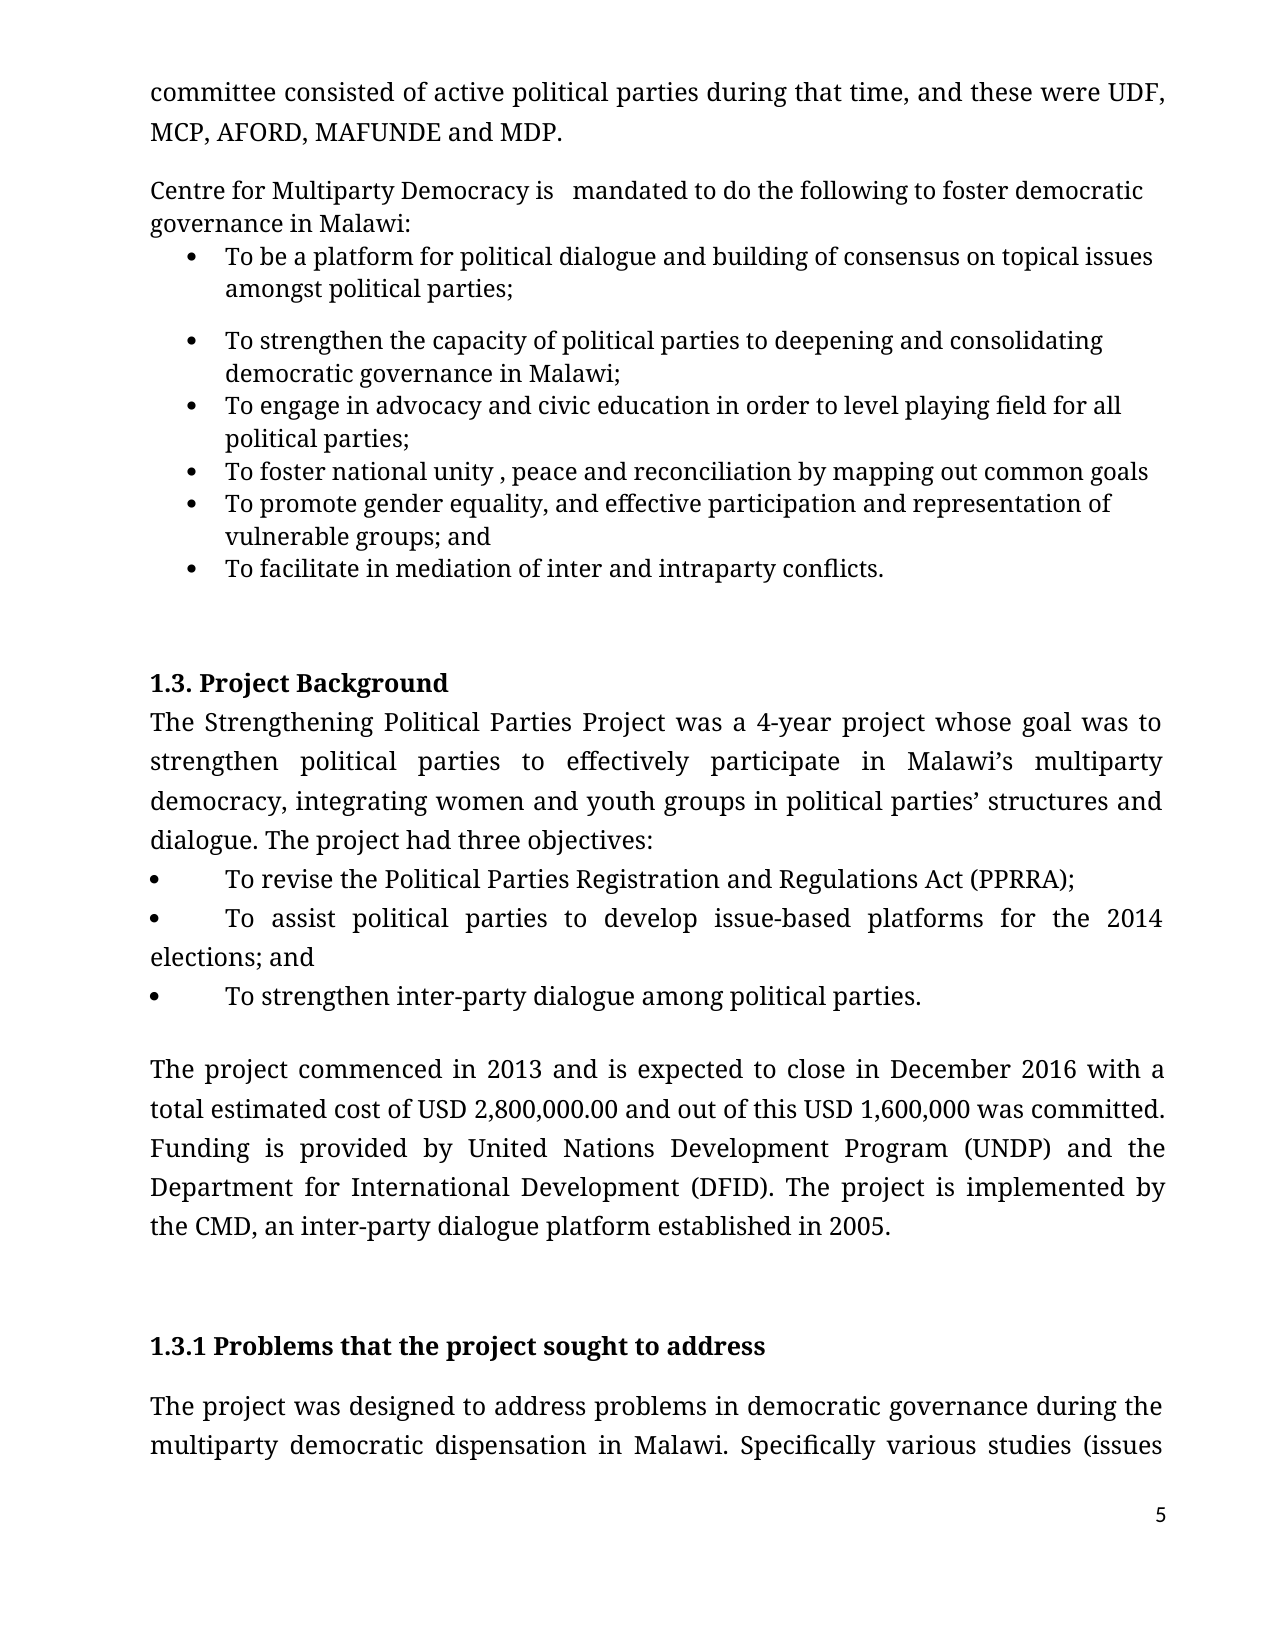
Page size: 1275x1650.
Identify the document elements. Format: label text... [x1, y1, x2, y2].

text The project was designed to address problems in democratic governance during the multiparty democratic dispensation in Malawi. Specifically various studies (issues [150, 1389, 1164, 1462]
list To engage in advocacy and civic education in order to level playing field for all political parties; [187, 389, 1167, 454]
text The project commenced in 2013 and is expected to close in December 2016 with a total estimated cost of USD 2,800,000.00 and out of this USD 1,600,000 was committed. Funding is provided by United Nations Development Program (UNDP) and the Department for International Development (DFID). The project is implemented by the CMD, an inter-party dialogue platform established in 2005. [150, 1052, 1167, 1243]
subtitle 1.3. Project Background [150, 666, 1167, 700]
list To foster national unity , peace and reconciliation by mapping out common goals [187, 454, 1167, 487]
list To be a platform for political dialogue and building of consensus on topical issues amongst political parties; [187, 239, 1167, 304]
text Centre for Multiparty Democracy is mandated to do the following to foster democratic governance in Malawi: [150, 174, 1167, 239]
list To strengthen the capacity of political parties to deepening and consolidating democratic governance in Malawi; [187, 324, 1167, 389]
list To strengthen inter-party dialogue among political parties. [150, 979, 1164, 1013]
list To assist political parties to develop issue-based platforms for the 2014 elections; and [150, 901, 1164, 974]
list To promote gender equality, and effective participation and representation of vulnerable groups; and [187, 487, 1167, 552]
list To facilitate in mediation of inter and intraparty conflicts. [187, 552, 1167, 585]
text The Strengthening Political Parties Project was a 4-year project whose goal was to strengthen political parties to effectively participate in Malawi’s multiparty democracy, integrating women and youth groups in political parties’ structures and dialogue. The project had three objectives: [150, 705, 1164, 856]
list To revise the Political Parties Registration and Regulations Act (PPRRA); [150, 861, 1164, 896]
text committee consisted of active political parties during that time, and these were UDF, MCP, AFORD, MAFUNDE and MDP. [150, 75, 1167, 148]
text 1.3.1 Problems that the project sought to address [150, 1329, 1167, 1363]
